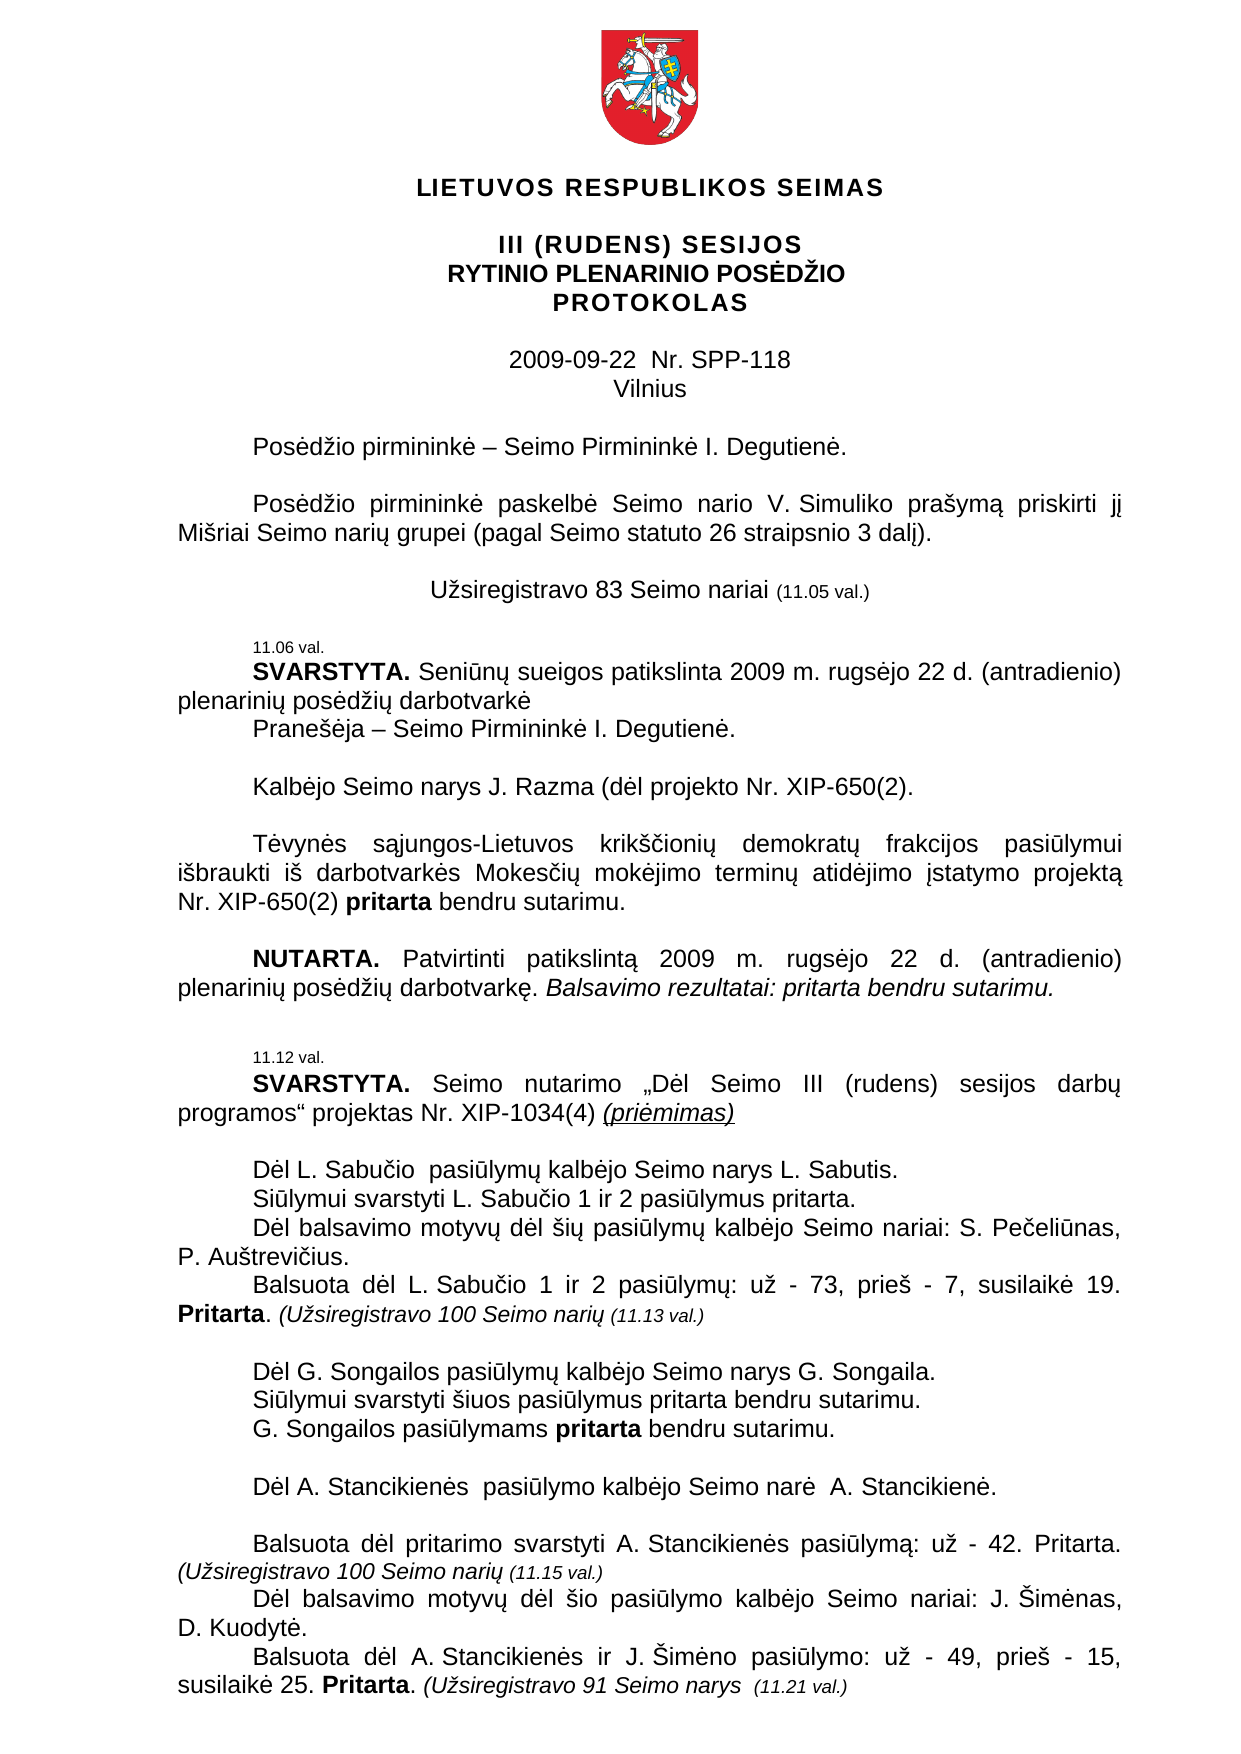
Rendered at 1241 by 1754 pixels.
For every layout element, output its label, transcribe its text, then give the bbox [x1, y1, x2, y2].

text Posėdžio pirmininkė paskelbė Seimo nario V. Simuliko prašymą priskirti jį Mišriai Seimo narių grupei (pagal Seimo statuto 26 straipsnio 3 dalį). [177, 489, 1122, 547]
text Posėdžio pirmininkė – Seimo Pirmininkė I. Degutienė. [177, 432, 1122, 460]
subtitle RYTINIO PLENARINIO POSĖDŽIO [177, 259, 1122, 288]
text Balsuota dėl pritarimo svarstyti A. Stancikienės pasiūlymą: už - 42. Pritarta. (Užsiregistravo 100 Seimo narių (11.15 val.) [177, 1529, 1122, 1584]
text LIETUVOS RESPUBLIKOS SEIMAS [177, 173, 1122, 202]
text Balsuota dėl L. Sabučio 1 ir 2 pasiūlymų: už - 73, prieš - 7, susilaikė 19. Pritarta. (Užsiregistravo 100 Seimo narių (11.13 val.) [177, 1270, 1122, 1328]
text G. Songailos pasiūlymams pritarta bendru sutarimu. [177, 1414, 1122, 1443]
text Vilnius [177, 374, 1122, 403]
text SVARSTYTA. Seniūnų sueigos patikslinta 2009 m. rugsėjo 22 d. (antradienio) plenarinių posėdžių darbotvarkė [177, 657, 1122, 714]
text 11.06 val. [177, 638, 1122, 657]
text Siūlymui svarstyti L. Sabučio 1 ir 2 pasiūlymus pritarta. [177, 1184, 1122, 1213]
text NUTARTA. Patvirtinti patikslintą 2009 m. rugsėjo 22 d. (antradienio) plenarinių posėdžių darbotvarkę. Balsavimo rezultatai: pritarta bendru sutarimu. [177, 944, 1122, 1002]
text PROTOKOLAS [177, 288, 1122, 317]
text III (RUDENS) SESIJOS [177, 230, 1122, 259]
text Tėvynės sąjungos-Lietuvos krikščionių demokratų frakcijos pasiūlymui išbraukti iš darbotvarkės Mokesčių mokėjimo terminų atidėjimo įstatymo projektą Nr. XIP-650(2) pritarta bendru sutarimu. [177, 829, 1122, 916]
text Balsuota dėl A. Stancikienės ir J. Šimėno pasiūlymo: už - 49, prieš - 15, susilaikė 25. Pritarta. (Užsiregistravo 91 Seimo narys (11.21 val.) [177, 1642, 1122, 1699]
text Dėl A. Stancikienės pasiūlymo kalbėjo Seimo narė A. Stancikienė. [177, 1472, 1122, 1500]
text 2009-09-22 Nr. SPP-118 [177, 345, 1122, 374]
text Siūlymui svarstyti šiuos pasiūlymus pritarta bendru sutarimu. [177, 1385, 1122, 1414]
text Dėl balsavimo motyvų dėl šio pasiūlymo kalbėjo Seimo nariai: J. Šimėnas, D. Kuodytė. [177, 1584, 1122, 1642]
text Dėl G. Songailos pasiūlymų kalbėjo Seimo narys G. Songaila. [177, 1357, 1122, 1385]
text Dėl L. Sabučio pasiūlymų kalbėjo Seimo narys L. Sabutis. [177, 1155, 1122, 1184]
text Pranešėja – Seimo Pirmininkė I. Degutienė. [177, 714, 1122, 743]
text Dėl balsavimo motyvų dėl šių pasiūlymų kalbėjo Seimo nariai: S. Pečeliūnas, P. Auštrevičius. [177, 1213, 1122, 1270]
text Užsiregistravo 83 Seimo nariai (11.05 val.) [177, 575, 1122, 604]
text 11.12 val. [177, 1040, 1122, 1069]
text Kalbėjo Seimo narys J. Razma (dėl projekto Nr. XIP-650(2). [177, 772, 1122, 801]
text SVARSTYTA. Seimo nutarimo „Dėl Seimo III (rudens) sesijos darbų programos“ projektas Nr. XIP-1034(4) (priėmimas) [177, 1069, 1122, 1127]
